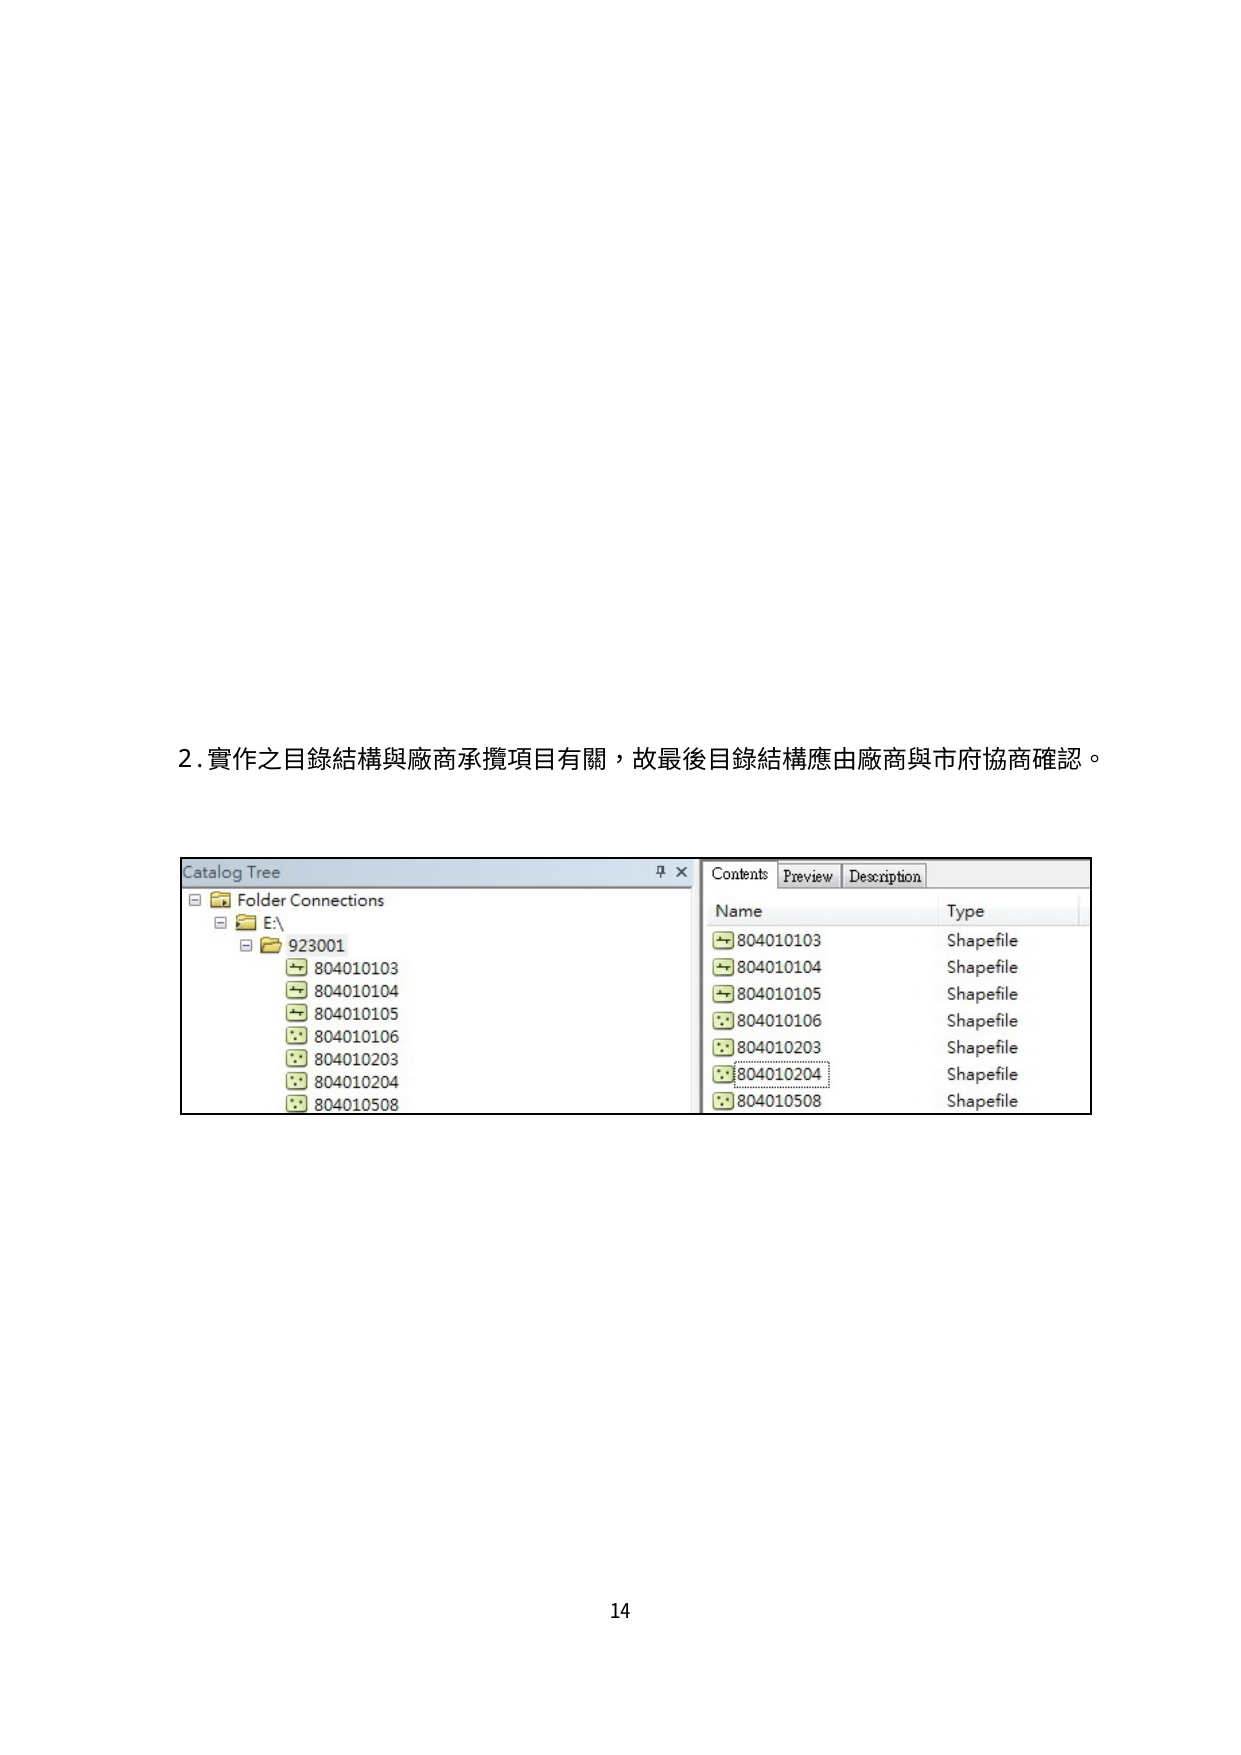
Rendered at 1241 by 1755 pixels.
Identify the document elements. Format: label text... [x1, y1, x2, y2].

text 2.實作之目錄結構與廠商承攬項目有關，故最後目錄結構應由廠商與市府協商確認。 [177, 716, 1122, 779]
